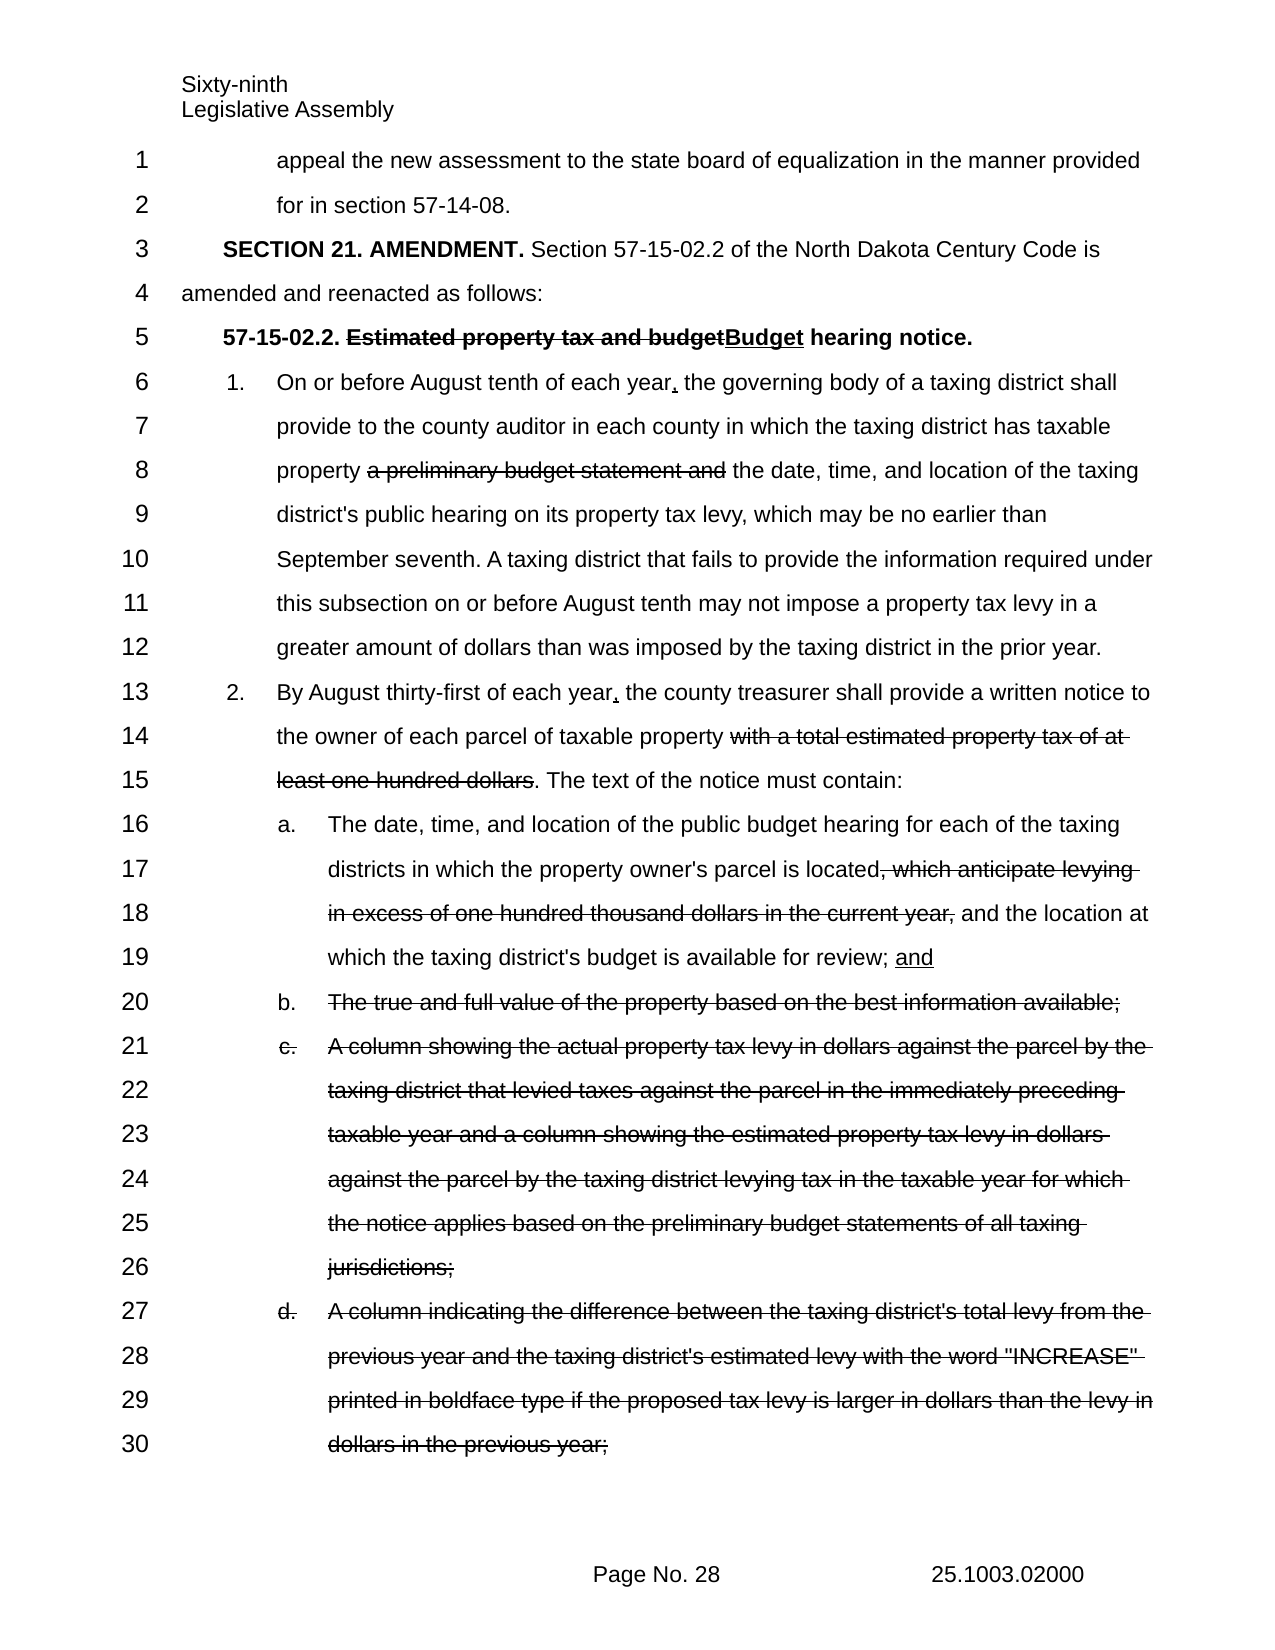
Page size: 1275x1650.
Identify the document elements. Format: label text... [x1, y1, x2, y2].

text b. The true and full value of the property based on the best information available; [181, 974, 1154, 1019]
subtitle 57‑15‑02.2. Estimated property tax and budgetBudget hearing notice. [181, 310, 1154, 355]
text appeal the new assessment to the state board of equalization in the manner provided for in section 57‑14‑08. [181, 133, 1154, 222]
text 1. On or before August tenth of each year, the governing body of a taxing district shall provide to the county auditor in each county in which the taxing district has taxable property a preliminary budget statement and the date, time, and location of the taxing district's public hearing on its property tax levy, which may be no earlier than September seventh. A taxing district that fails to provide the information required under this subsection on or before August tenth may not impose a property tax levy in a greater amount of dollars than was imposed by the taxing district in the prior year. [181, 355, 1154, 664]
text d. A column indicating the difference between the taxing district's total levy from the previous year and the taxing district's estimated levy with the word "INCREASE" printed in boldface type if the proposed tax levy is larger in dollars than the levy in dollars in the previous year; [181, 1284, 1154, 1461]
text 2. By August thirty‑first of each year, the county treasurer shall provide a written notice to the owner of each parcel of taxable property with a total estimated property tax of at least one hundred dollars. The text of the notice must contain: [181, 664, 1154, 797]
text SECTION 21. AMENDMENT. Section 57‑15‑02.2 of the North Dakota Century Code is amended and reenacted as follows: [181, 222, 1154, 310]
text a. The date, time, and location of the public budget hearing for each of the taxing districts in which the property owner's parcel is located, which anticipate levying in excess of one hundred thousand dollars in the current year, and the location at which the taxing district's budget is available for review; and [181, 797, 1154, 974]
text c. A column showing the actual property tax levy in dollars against the parcel by the taxing district that levied taxes against the parcel in the immediately preceding taxable year and a column showing the estimated property tax levy in dollars against the parcel by the taxing district levying tax in the taxable year for which the notice applies based on the preliminary budget statements of all taxing jurisdictions; [181, 1019, 1154, 1284]
